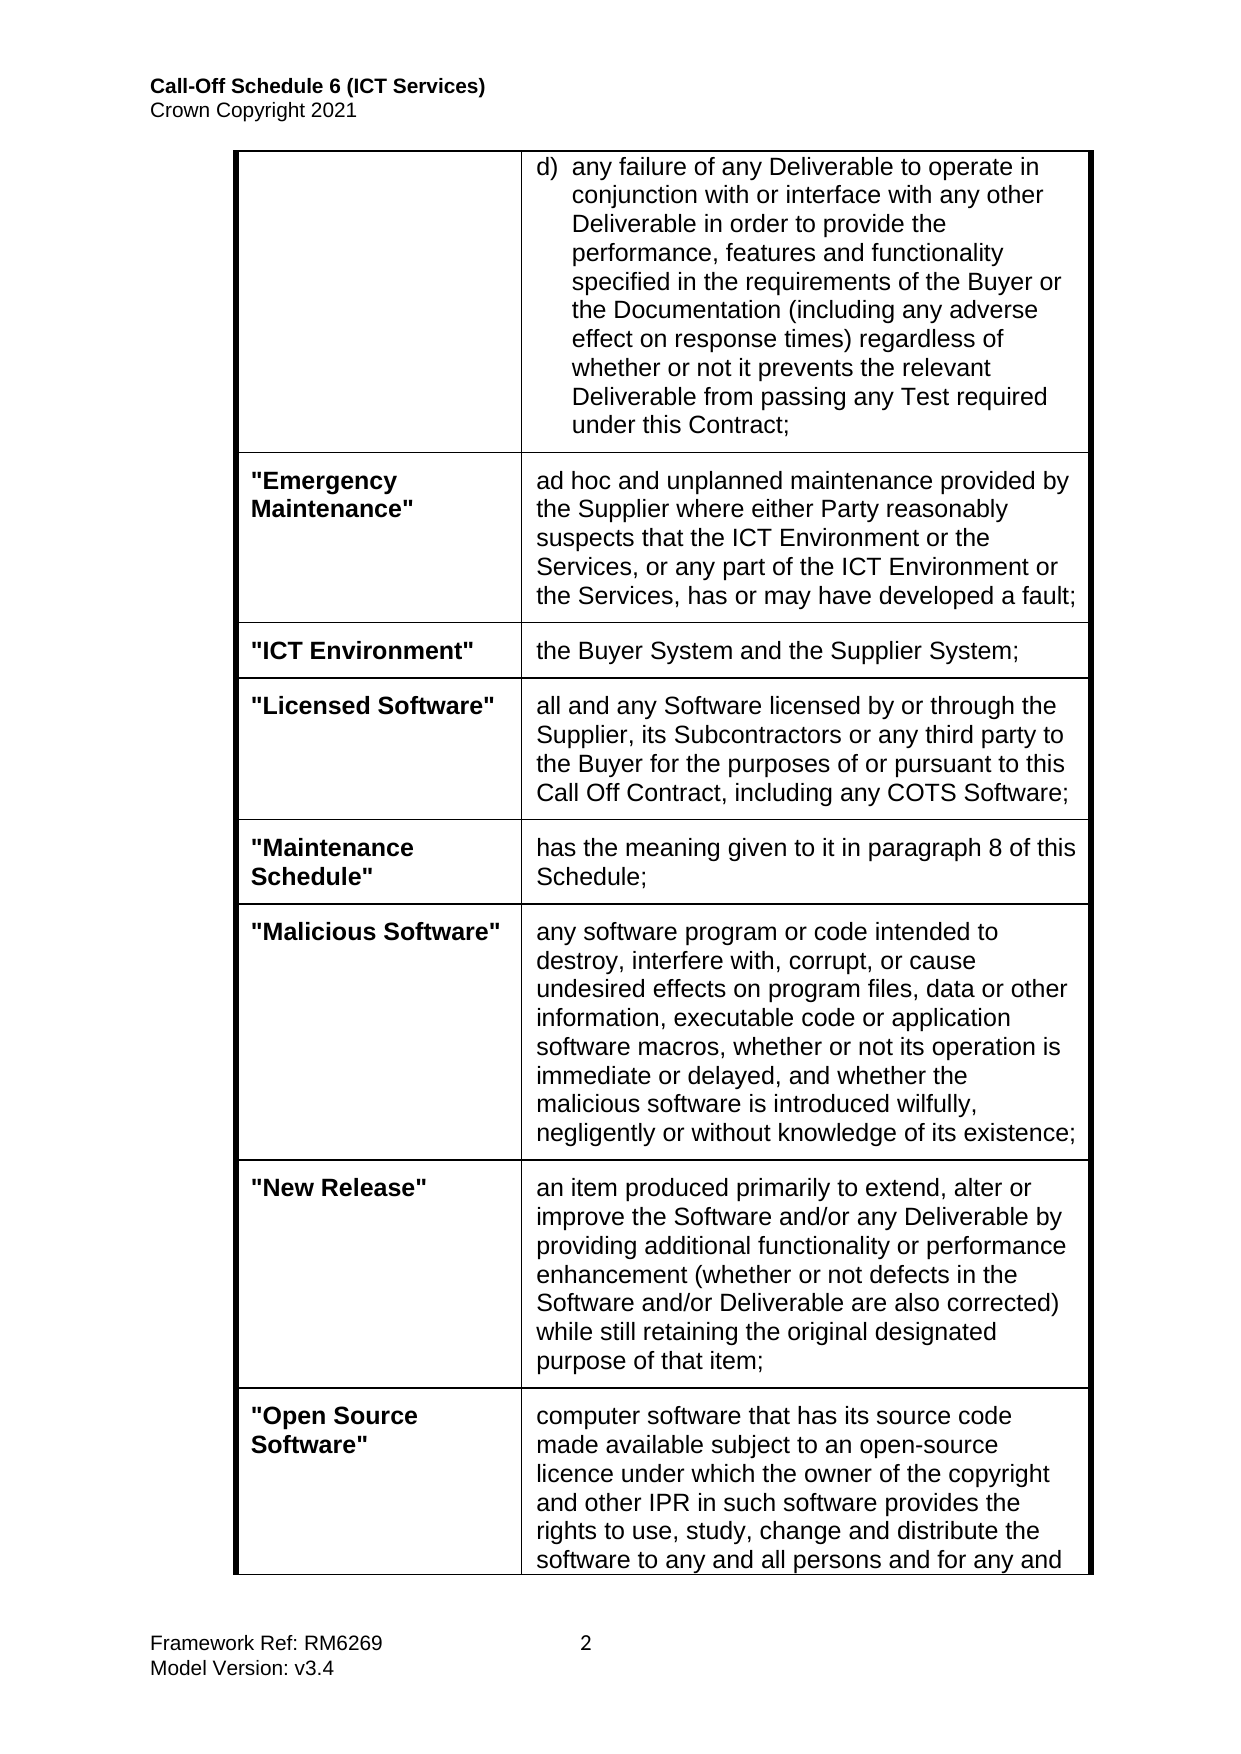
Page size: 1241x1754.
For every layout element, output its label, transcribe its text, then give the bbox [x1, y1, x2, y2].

table_cell ad hoc and unplanned maintenance provided by the Supplier where either Party reasonably suspects that the ICT Environment or the Services, or any part of the ICT Environment or the Services, has or may have developed a fault; [522, 453, 1088, 622]
table_cell has the meaning given to it in paragraph 8 of this Schedule; [522, 820, 1088, 903]
table_cell "Open Source Software" [239, 1389, 521, 1574]
table_cell any failure of any Deliverable to provide the performance, features and functionality specified in the requirements of the Buyer or the Documentation (including any adverse effect on response times) regardless of whether or not it prevents the relevant Deliverable from passing any Test required under this Call Off Contract; or any failure of any Deliverable to operate in conjunction with or interface with any other Deliverable in order to provide the performance, features and functionality specified in the requirements of the Buyer or the Documentation (including any adverse effect on response times) regardless of whether or not it prevents the relevant Deliverable from passing any Test required under this Contract; [522, 152, 1088, 452]
table_cell computer software that has its source code made available subject to an open-source licence under which the owner of the copyright and other IPR in such software provides the rights to use, study, change and distribute the software to any and all persons and for any and [522, 1389, 1088, 1574]
table_cell "Malicious Software" [239, 905, 521, 1159]
table_cell "Licensed Software" [239, 679, 521, 819]
table_cell an item produced primarily to extend, alter or improve the Software and/or any Deliverable by providing additional functionality or performance enhancement (whether or not defects in the Software and/or Deliverable are also corrected) while still retaining the original designated purpose of that item; [522, 1161, 1088, 1387]
table_cell "Maintenance Schedule" [239, 820, 521, 903]
table_cell any software program or code intended to destroy, interfere with, corrupt, or cause undesired effects on program files, data or other information, executable code or application software macros, whether or not its operation is immediate or delayed, and whether the malicious software is introduced wilfully, negligently or without knowledge of its existence; [522, 905, 1088, 1159]
table_cell "New Release" [239, 1161, 521, 1387]
table_cell [239, 152, 521, 452]
table_cell "ICT Environment" [239, 623, 521, 677]
table_cell the Buyer System and the Supplier System; [522, 623, 1088, 677]
table_cell all and any Software licensed by or through the Supplier, its Subcontractors or any third party to the Buyer for the purposes of or pursuant to this Call Off Contract, including any COTS Software; [522, 679, 1088, 819]
table_cell "Emergency Maintenance" [239, 453, 521, 622]
